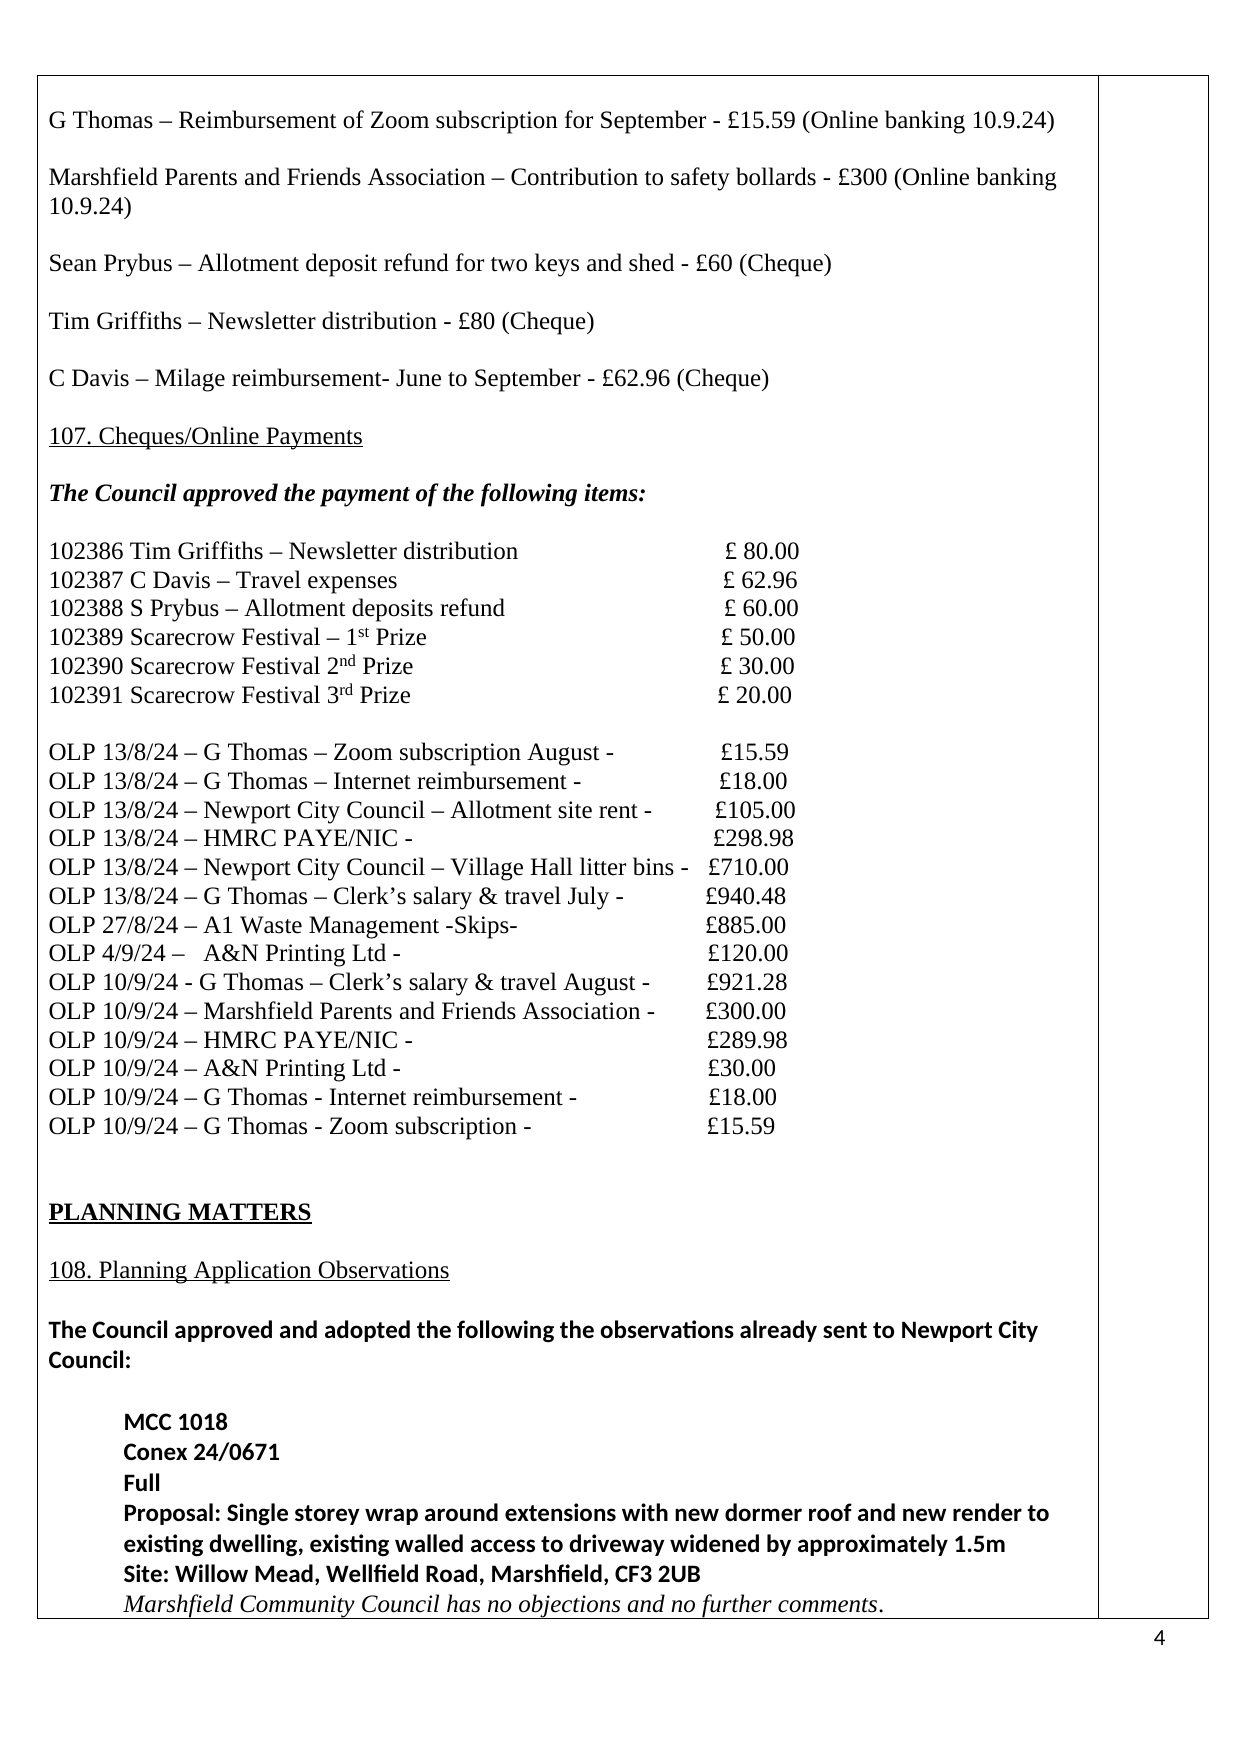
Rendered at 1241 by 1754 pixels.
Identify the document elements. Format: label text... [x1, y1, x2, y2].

table_header [1099, 76, 1208, 1617]
table_header 87. DECLARATION OF INTERESTS There were no declarations of interest. 88. POLICE MATTERS (Councillor Simpson joined the meeting) Speeding on Marshfield Road – The Council received details of a complaint from a local resident about vehicles exceeding the speed limit on Marshfield Road. The Council passed the details to Councillor Watkins and agreed to write to Newport City Council and the police in support the points made. 89. MARSHFIELD AFC/VILLAGE HALL PITCH The Council welcomed Paul Berry, Aaron Vincent and Gareth Beecher representing Marshfield AFC. Mr Berry, the club Secretary described the plans to fence off the main pitch at Marshfield Village Hall with a gated 1.83-metre-high fence. This would prevent dog fouling, vandalism and conform to league criteria for promotion. The football club also plan to install poles and netting around 2-3 metres high between the pitch and the car park to prevent the ball going outside the pitch area. The Council asked for more detailed information in writing and agreed to email Mr Berry with a list of points to be answered. PUBLIC PARTICIPATION 90. Drone Ariel Surveys A member of public addressed the Council to explain the services his business can offer. Drones can produce ariel surveys, imaging and mapping services. Also, ariel photography of events. 91. Marshfield Village Hall Update Mr Tim Davies updated the Council on Village Hall Management Committee business. There are now 18 user groups, with several new groups and some planned events. The Committee will be trialling a mid-week coffee meeting for any local residents. The new litter bins seem to be working well. (Mr Griffiths and the Marshfield FC representatives left the meeting) 92. RESIGNATION The Council received the resignation from the Council of Councillor Srinivas Maguluri and declared a vacancy. The Council wished to thank Mr Magulari for his input during his time as a community councillor. 93. MINUTES OF LAST MEETING The minutes of the meeting held on 9th July 2024 were confirmed and adopted as an accurate record of the meeting. MATTERS ARISING FROM THE LAST MEETING 94. Police Matters – St Mellons Road Bridge (Min 62) The Chairperson noted that work had been carried out on the bridge since the Council wrote to Newport CC. Members were pleased with the work done. 95. City Councillor’s Report – Bus Campaign Feedback (Min 63) Councillor Watkins told the Council that Marshfield Bus Campaign had received answers to questions raised. 96. Marshfield Bus Service (Min 65) The Council had been informed that the new timetables had not been issued as Newport Transport is still awaiting printing of amended timetables. 97. Allotment Matters (Min 67) Councillor Davis explained the circumstances relating to the tenant of plots 17 &18 Marshfield Road and the Council agreed to accept his verbal resignation from the tenancy of both plots. 98. Community Engagement - Hello Marshfield (Min 70) Councillor Walsh-Jones will look at the offer to contribute to the new local newsletter. 99. Annual Return 2023-24 (Min 71) The Clerk informed the Council the Annual Return had been sent to Wales Audit. 100. Skip Hire (Min 77) A skip had been hired for the Marshfield Road allotment site. 101. Village Hall Children’s Play Areas (Min 78) The Clerk reported that the resident had replied on 16th July with some examples of equipment in other play areas that may be considered for Marshfield. 102. Council Business Email (Min 86) Councillor Walsh-Jones had been provided with the log-in details for Cloud Next to investigate any improvements that may be possible. 103 NEWPORT CITY COUNCILLOR’S REPORT Councillor Watkins reported the following matters: Newport City Council has spoken to some businesses in the area to seek support. Telephone numbers have been given to assist with scam issues. A meeting at the Road to Nature had shown concerns with a few things such as parking and road safety. A planning application has been approved to install solar panels at the old tip site which will be used to charge the waste collection vehicles. Details were provided about personal safety training and Members were asked to attend, if possible. FINANCIAL MATTERS 104. Castleton & District Village Hall Defibrillator The trustees and committee members of Castleton & District Village Hall emailed on 9th July to ask if the community council could support and fund a public accessible defibrillator at the Hall. The Council agreed to ask the trustees to cost the project and the Community Council will then consider what can be contributed towards the cost. 105. Barclays Bank Charges Barclays bank wrote on 19th July about changes to the Council’s business account tariff proposed to take effect from 14th October 2024. The monthly charge will rise to £8.50 per month and cheques in and out to incur 60 pence each charge. The Council noted the charges and Councillor Simpson agreed to check on charges at Metro bank. 106. Invoices and Payments The Council approved and agreed to the following payments: A1 Waste Management – 3 No. skips for Marshfield Road allotment site - £885.00 (Paid via online banking 27.7.24) Newport City Council – Annual allotment site rent -£105 (paid via on line banking 13.8.24) Newport City Council – Removal and fixing of litter bins Marshfield Village Hall - £710 (paid via online banking 13.8.24) G Thomas – Reimbursement of Zoom subscription for August - £15.59 (paid via online banking 13.8.24) G Thomas – Reimbursement of Zoom subscription for September - £15.59 (Online banking 10.9.24) Marshfield Parents and Friends Association – Contribution to safety bollards - £300 (Online banking 10.9.24) Sean Prybus – Allotment deposit refund for two keys and shed - £60 (Cheque) Tim Griffiths – Newsletter distribution - £80 (Cheque) C Davis – Milage reimbursement- June to September - £62.96 (Cheque) 107. Cheques/Online Payments The Council approved the payment of the following items: 102386 Tim Griffiths – Newsletter distribution £ 80.00 102387 C Davis – Travel expenses £ 62.96 102388 S Prybus – Allotment deposits refund £ 60.00 102389 Scarecrow Festival – 1st Prize £ 50.00 102390 Scarecrow Festival 2nd Prize £ 30.00 102391 Scarecrow Festival 3rd Prize £ 20.00 OLP 13/8/24 – G Thomas – Zoom subscription August - £15.59 OLP 13/8/24 – G Thomas – Internet reimbursement - £18.00 OLP 13/8/24 – Newport City Council – Allotment site rent - £105.00 OLP 13/8/24 – HMRC PAYE/NIC - £298.98 OLP 13/8/24 – Newport City Council – Village Hall litter bins - £710.00 OLP 13/8/24 – G Thomas – Clerk’s salary & travel July - £940.48 OLP 27/8/24 – A1 Waste Management -Skips- £885.00 OLP 4/9/24 – A&N Printing Ltd - £120.00 OLP 10/9/24 - G Thomas – Clerk’s salary & travel August - £921.28 OLP 10/9/24 – Marshfield Parents and Friends Association - £300.00 OLP 10/9/24 – HMRC PAYE/NIC - £289.98 OLP 10/9/24 – A&N Printing Ltd - £30.00 OLP 10/9/24 – G Thomas - Internet reimbursement - £18.00 OLP 10/9/24 – G Thomas - Zoom subscription - £15.59 PLANNING MATTERS 108. Planning Application Observations The Council approved and adopted the following the observations already sent to Newport City Council: MCC 1018 Conex 24/0671 Full Proposal: Single storey wrap around extensions with new dormer roof and new render to existing dwelling, existing walled access to driveway widened by approximately 1.5m Site: Willow Mead, Wellfield Road, Marshfield, CF3 2UB Marshfield Community Council has no objections and no further comments. MCC 1019 Conex 24/0583 Full Proposal: Two storey extension to side/rear to provide granny annex. Site: 185 Mallards Reach, Marshfield, CF3 2NL Marshfield Community Council has reservation regarding this application and request that the following is taken into consideration in your deliberations:- There have been several build / extend applications. Conex 09/1240 for a detached dwelling was refused. Conex 15/0579 for a two-storey annex was refused and Conex 15/0630 again for a two-storey annex where the application was deemed invalid. The drawing submitted with this application (Conex 24/0583) are insufficient to give a full idea of this particular proposed build. In particular front and far side elevations, and internal floor layout are not included. This raised the following questions: - How far does the extension protrude beyond the main house into the rear garden. The TPO Oak Tree roots will be compromised as the tree is large. The adjoining rear neighbour’s privacy will be compromised with the extension being so far forward of the main part of the house. The rear of the extension has patio doors into the garden, however, without floor layout drawing we cannot tell whether there will be a door leading into the main body of the house. Nor can we tell whether the front door will be shared or whether the extension will have its own front exit. Without drawings one cannot tell how near to the pavement the proposed extension will be positioned. Presumably part of the existing fencing will need to be taken down, together with some of the trees lining the inside perimeter of the garden. The positioning of the proposed extension may well be out of keeping with the street scene on this estate. From earlier application drawings the original house appears to be a four bedroomed property, with one of the bedrooms being sited over the single garage. The current driveway will accommodate 2 cars. The increase in bedrooms to 5 will require additional parking. Parking on the road is already problematic as the property is on a bend. It may not be able to create additional parking by widening the drive to the right of the drive as there is a main sewer crossing the front of the property. To the left of the drive safety would be compromised because of the bend in the road, 109. Castleton Baptist Church The Council received an update on the present position with the recent planning applications. 110. Fencing and Burning The Council received details of a complaint from residents concerning 197 Marshfield Road where burning and building a wall over 1.82 metres had occurred. The Council agreed to contact Newport City Council planning section to ask them to investigate the matter. 111. MCC 1016 The Community Council approved and adopted the following additional comments sent to Newport City Council: Conex 24/0354 Proposal: HIP TO GABLE LOFT CONVERSION, INCREASE IN RIDGE HEIGHT, PITCHED REAR DORMERS AND SINGLE STOREY REAR EXTENSION Site: 38 Oakfields, Marshfield, Cardiff CF3 2EZ The Community Council does not appear to have received a copy of your letter dated 22nd August 2024 advising of the above changes to the original application. The Community Council would wish to offer the following further / additional observations and comments. The proposed increase in the roof height will further exacerbate the lack of privacy that will be experienced by the neighbouring houses. The additional height may well be overbearing and thus could adversely affect neighbours’ wellbeing. In addition, the increase in roof height will alter the line of the neighbouring house roofs, and subsequently adversely affect the street scene. ALLOTMENT UPDATE 112. Allotment Gate Keys The Council agreed that Councillor Doubler should arrange for six gate keys to be cut for Church Lane allotment gate from Timpsons. 113. Allotment Plots Requiring Attention Councillor Davis gave the Council a list of plots that were overgrown and required attention. The tenants had been contacted and some tenants had replied to confirm the present position. 114. Allotment Plot Rent The Council considered whether the amount of rent charged should be increased and agreed to agenda this matter for the next meeting. 115. Tenancy Agreement Terms Councillor Davis made suggestions about additional terms to the allotment tenancy agreement. Members agreed to further consider this at the next meeting. 116. NEW WEBSITE Councillor Walsh-Jones told the meeting that he intends to update the existing website after consulting the Council’s Digital Media Group. 117. CCTV Councillor Walsh-Jones told the meeting about a visit to a neighbouring council to see what had been achieved with CCTV. Broadband is not adequate for this in the Marshfield area so he had approached Open Reach about their plans for improving broadband and looked at locations where CCTV would be likely to be useful. 118. FLY TIPPING WORKSHOP The workshop will take place at Marshfield Village Hall on Saturday 2nd November 2024. Councillors from the local community will be invited to attend. 119. MARSHFIELD PARISH COUNCIL BOX Councillor Davis had arranged for the box that had been discovered in a Newport hose to be sent to Cardiff University for students to carry out conservatory work before it is returned to be kept in Marshfield Village Hall. 120. CLERK’S APPRAISAL The Clerk had provided two dates which may be suitable for the appraisal but neither was convenient for all attendees. New dates will be given. 121. CORRESPONDENCE The Council agreed to write to a resident to thank him for assistance in installing the owl sculptures. 123. LET’S FIX IT CAMPAIGN This will be placed on the agenda for next month. 124. MEETING WITH NATURAL RESOURCES WALES The chairpersons of local community councils are due to meet NRW. Councillor Southworth-Stevens asked for a question about forward planning to increase the height of the sea wall. 125. LOCAL PLACES FOR NATURE Councillor Roberts had had various approaches concerning the area opposite the post office/shop, Groes Corner and Pentwyn Terrace. Flower meadows were not growing after seeding and the land had now been mowed by Newport City Council. 126. SCARECROW FESTIVAL Councillor Walsh-Jones described competition method for entering and judging scarecrows online as part of the festival. The Council’s website would include a new tab and the terms and conditions of entry would be updated. The Council agreed that prizes for the overall winners would be a cheque for £50 for the first place, £30 for the second place and £20 for the third place. A children’s fancy dress competition is planned to be held at the Mason’s Arms and the Council agreed that Councillor Colvin should purchase a number of party boxes to give to those entering. It was hoped that staff from the Mason’s Arms would assist with judging. 127. NOTICE BOARDS The Council agreed that a new notice board is required for the A48 location at Castleton. Councillor Davis agreed to obtain prices for suitable notice boards. ANY OTHER BUSINESS 128. Village Hall Management Committee Councillor Southworth-Stevens is unavailable for the next VHMC meeting. The Council agreed that Councillor Roberts will stand-in during her absence. Meeting ended 22:10 [38, 76, 1098, 1617]
